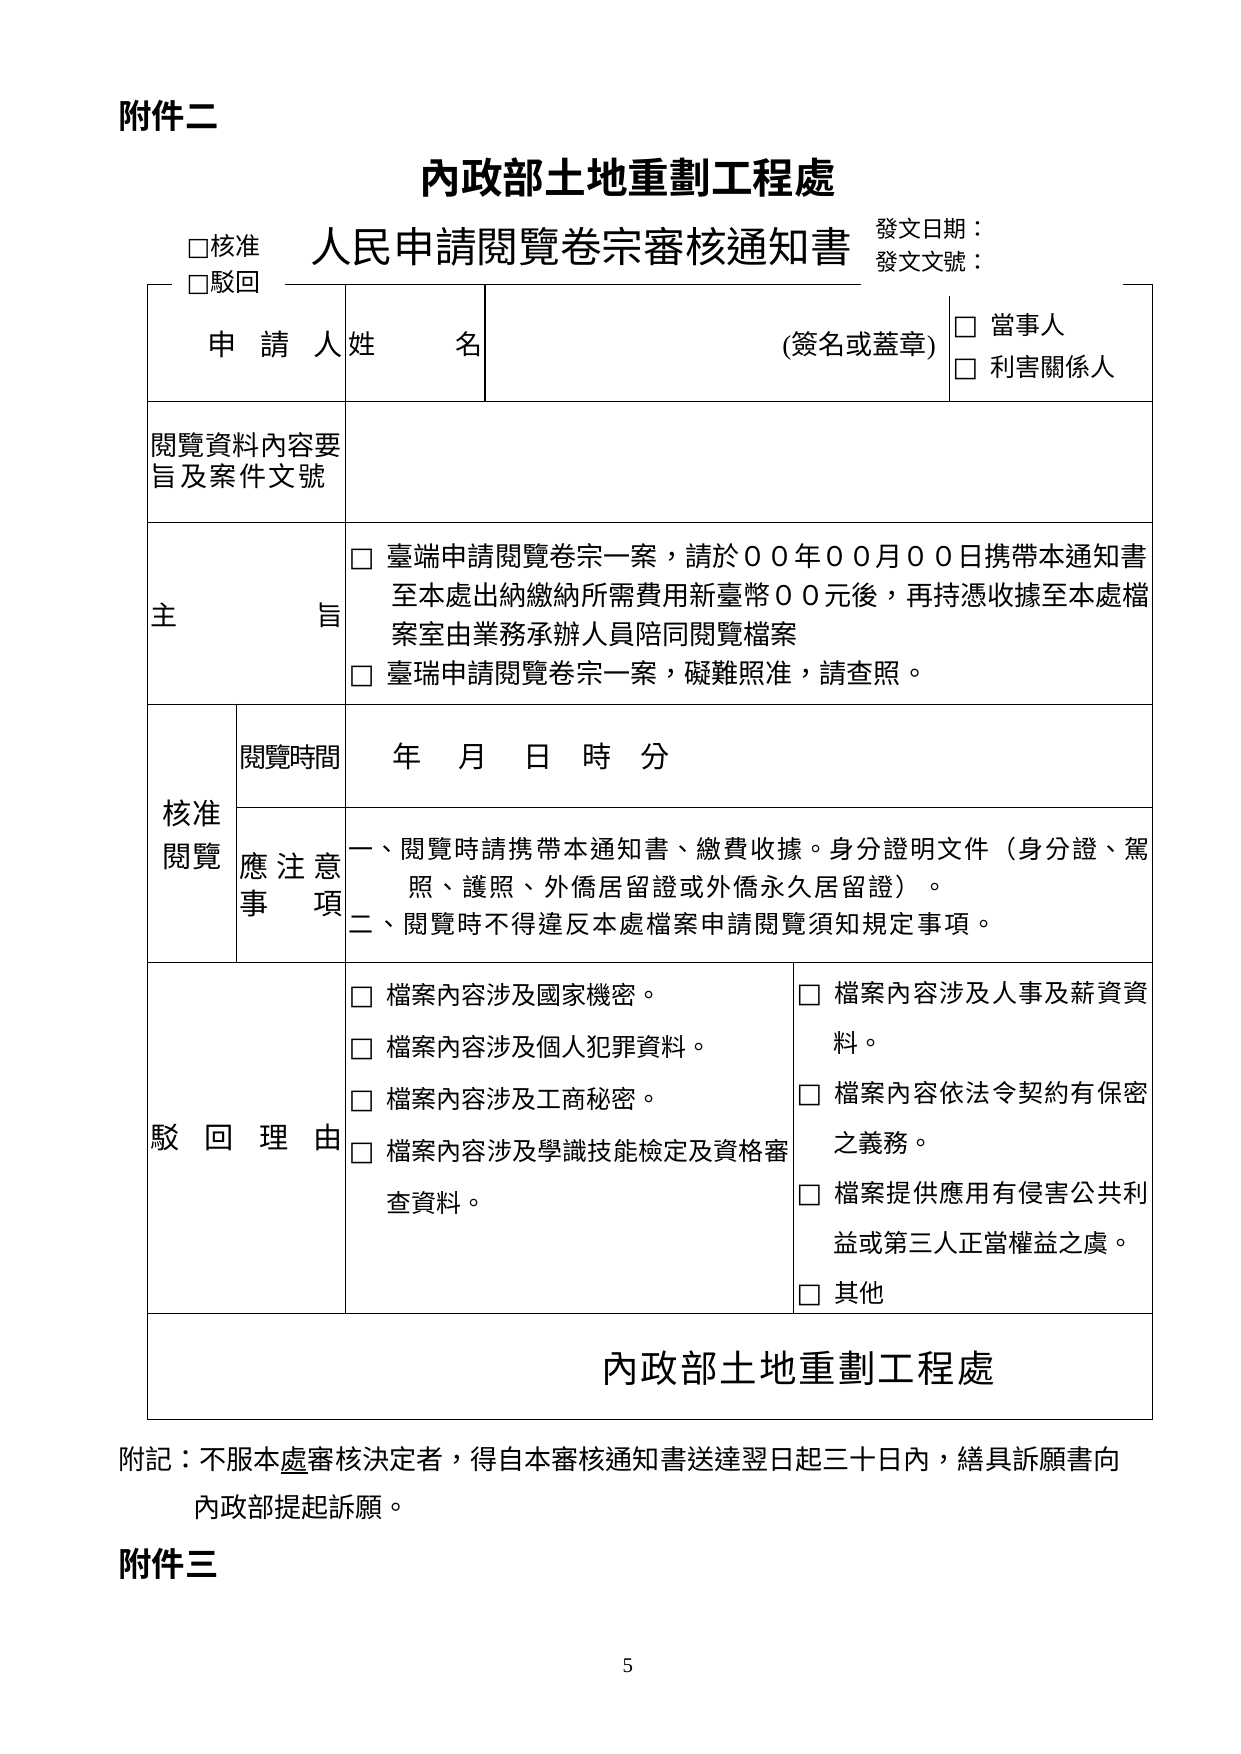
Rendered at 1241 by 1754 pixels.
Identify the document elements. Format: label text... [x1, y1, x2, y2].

table_cell 內政部土地重劃工程處 [148, 1314, 1152, 1419]
table_cell 閱覽時間 [237, 705, 345, 807]
text □駁回 [186, 263, 271, 299]
text 附件三 [118, 1538, 1137, 1586]
table_cell 臺端申請閱覽卷宗一案，請於００年００月００日携帶本通知書至本處出納繳納所需費用新臺幣００元後，再持憑收據至本處檔案室由業務承辦人員陪同閱覽檔案 臺瑞申請閱覽卷宗一案，礙難照准，請查照。 [346, 523, 1152, 704]
text 發文日期： [875, 211, 1109, 244]
table_cell 應注意事項 [237, 808, 345, 962]
table_cell 主旨 [148, 523, 345, 704]
table_cell 檔案內容涉及國家機密。 檔案內容涉及個人犯罪資料。 檔案內容涉及工商秘密。 檔案內容涉及學識技能檢定及資格審查資料。 [346, 963, 793, 1313]
table_cell 年 月 日 時 分 [346, 705, 1152, 807]
table_cell [346, 402, 1152, 522]
table_header 當事人 利害關係人 [950, 285, 1152, 401]
text 附記：不服本處審核決定者，得自本審核通知書送達翌日起三十日內，繕具訴願書向內政部提起訴願。 [118, 1431, 1137, 1527]
table_header 申請人 [148, 285, 345, 401]
text 附件二 [118, 89, 1137, 139]
text [1123, 214, 1137, 275]
table_header (簽名或蓋章) [486, 285, 949, 401]
text 發文文號： [875, 244, 1109, 277]
text 內政部土地重劃工程處 [172, 219, 285, 312]
table_cell 閱覽資料內容要旨及案件文號 [148, 402, 345, 522]
table_cell 核准閱覽 [148, 705, 236, 962]
table_header 姓名 [346, 285, 484, 401]
table_cell 一、閱覽時請携帶本通知書、繳費收據。身分證明文件（身分證、駕照、護照、外僑居留證或外僑永久居留證）。 二、閱覽時不得違反本處檔案申請閱覽須知規定事項。 [346, 808, 1152, 962]
table_cell 檔案內容涉及人事及薪資資料。 檔案內容依法令契約有保密之義務。 檔案提供應用有侵害公共利益或第三人正當權益之虞。 其他 [794, 963, 1152, 1313]
text □核准 [186, 227, 271, 263]
text 人民申請閱覽卷宗審核通知書 [118, 214, 861, 275]
table_cell 駁回理由 [148, 963, 345, 1313]
text 內政部土地重劃工程處 [118, 145, 1137, 296]
